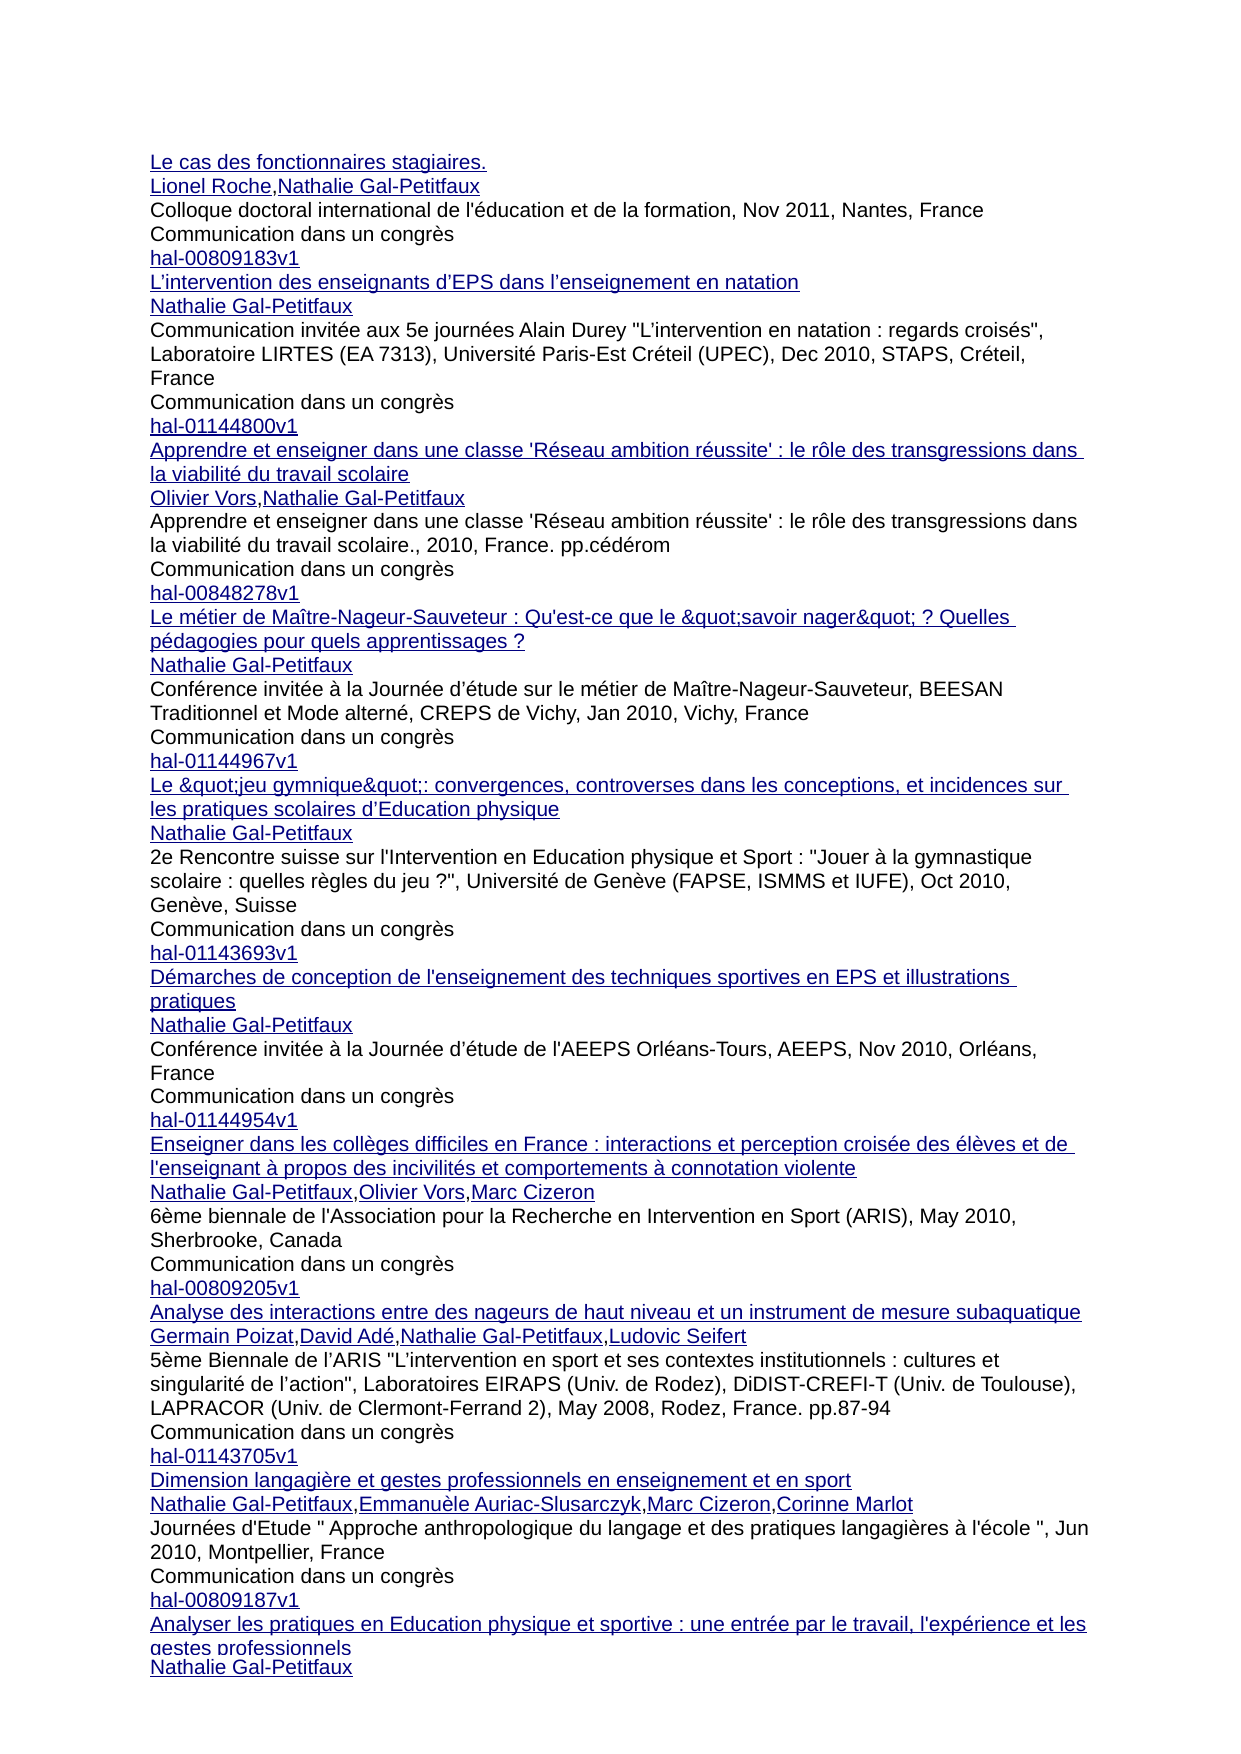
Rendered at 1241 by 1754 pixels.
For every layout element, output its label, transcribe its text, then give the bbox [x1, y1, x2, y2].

table_cell Apprendre et enseigner dans une classe 'Réseau ambition réussite' : le rôle des transgressions dans la viabilité du travail scolaire Olivier Vors,Nathalie Gal-Petitfaux Apprendre et enseigner dans une classe 'Réseau ambition réussite' : le rôle des transgressions dans la viabilité du travail scolaire., 2010, France. pp.cédérom Communication dans un congrès hal-00848278v1 [150, 438, 1090, 605]
table_cell Démarches de conception de l'enseignement des techniques sportives en EPS et illustrations pratiques Nathalie Gal-Petitfaux Conférence invitée à la Journée d’étude de l'AEEPS Orléans-Tours, AEEPS, Nov 2010, Orléans, France Communication dans un congrès hal-01144954v1 [150, 965, 1090, 1132]
table_cell Le métier de Maître-Nageur-Sauveteur : Qu'est-ce que le &quot;savoir nager&quot; ? Quelles pédagogies pour quels apprentissages ? Nathalie Gal-Petitfaux Conférence invitée à la Journée d’étude sur le métier de Maître-Nageur-Sauveteur, BEESAN Traditionnel et Mode alterné, CREPS de Vichy, Jan 2010, Vichy, France Communication dans un congrès hal-01144967v1 [150, 605, 1090, 773]
table_cell Analyse des interactions entre des nageurs de haut niveau et un instrument de mesure subaquatique Germain Poizat,David Adé,Nathalie Gal-Petitfaux,Ludovic Seifert 5ème Biennale de l’ARIS "L’intervention en sport et ses contextes institutionnels : cultures et singularité de l’action", Laboratoires EIRAPS (Univ. de Rodez), DiDIST-CREFI-T (Univ. de Toulouse), LAPRACOR (Univ. de Clermont-Ferrand 2), May 2008, Rodez, France. pp.87-94 Communication dans un congrès hal-01143705v1 [150, 1300, 1090, 1468]
table_cell L’intervention des enseignants d’EPS dans l’enseignement en natation Nathalie Gal-Petitfaux Communication invitée aux 5e journées Alain Durey "L’intervention en natation : regards croisés", Laboratoire LIRTES (EA 7313), Université Paris-Est Créteil (UPEC), Dec 2010, STAPS, Créteil, France Communication dans un congrès hal-01144800v1 [150, 270, 1090, 437]
table_cell Enseigner dans les collèges difficiles en France : interactions et perception croisée des élèves et de l'enseignant à propos des incivilités et comportements à connotation violente Nathalie Gal-Petitfaux,Olivier Vors,Marc Cizeron 6ème biennale de l'Association pour la Recherche en Intervention en Sport (ARIS), May 2010, Sherbrooke, Canada Communication dans un congrès hal-00809205v1 [150, 1132, 1090, 1300]
table_cell Analyser les pratiques en Education physique et sportive : une entrée par le travail, l'expérience et les gestes professionnels Nathalie Gal-Petitfaux [150, 1611, 1090, 1679]
table_cell Le &quot;jeu gymnique&quot;: convergences, controverses dans les conceptions, et incidences sur les pratiques scolaires d’Education physique Nathalie Gal-Petitfaux 2e Rencontre suisse sur l'Intervention en Education physique et Sport : "Jouer à la gymnastique scolaire : quelles règles du jeu ?", Université de Genève (FAPSE, ISMMS et IUFE), Oct 2010, Genève, Suisse Communication dans un congrès hal-01143693v1 [150, 773, 1090, 964]
table_cell Dimension langagière et gestes professionnels en enseignement et en sport Nathalie Gal-Petitfaux,Emmanuèle Auriac-Slusarczyk,Marc Cizeron,Corinne Marlot Journées d'Etude " Approche anthropologique du langage et des pratiques langagières à l'école ", Jun 2010, Montpellier, France Communication dans un congrès hal-00809187v1 [150, 1468, 1090, 1611]
table_cell La formation des enseignants du second degré : dispositifs audio-visuels et configurations d'activités. Le cas des fonctionnaires stagiaires. Lionel Roche,Nathalie Gal-Petitfaux Colloque doctoral international de l'éducation et de la formation, Nov 2011, Nantes, France Communication dans un congrès hal-00809183v1 [150, 150, 1090, 270]
